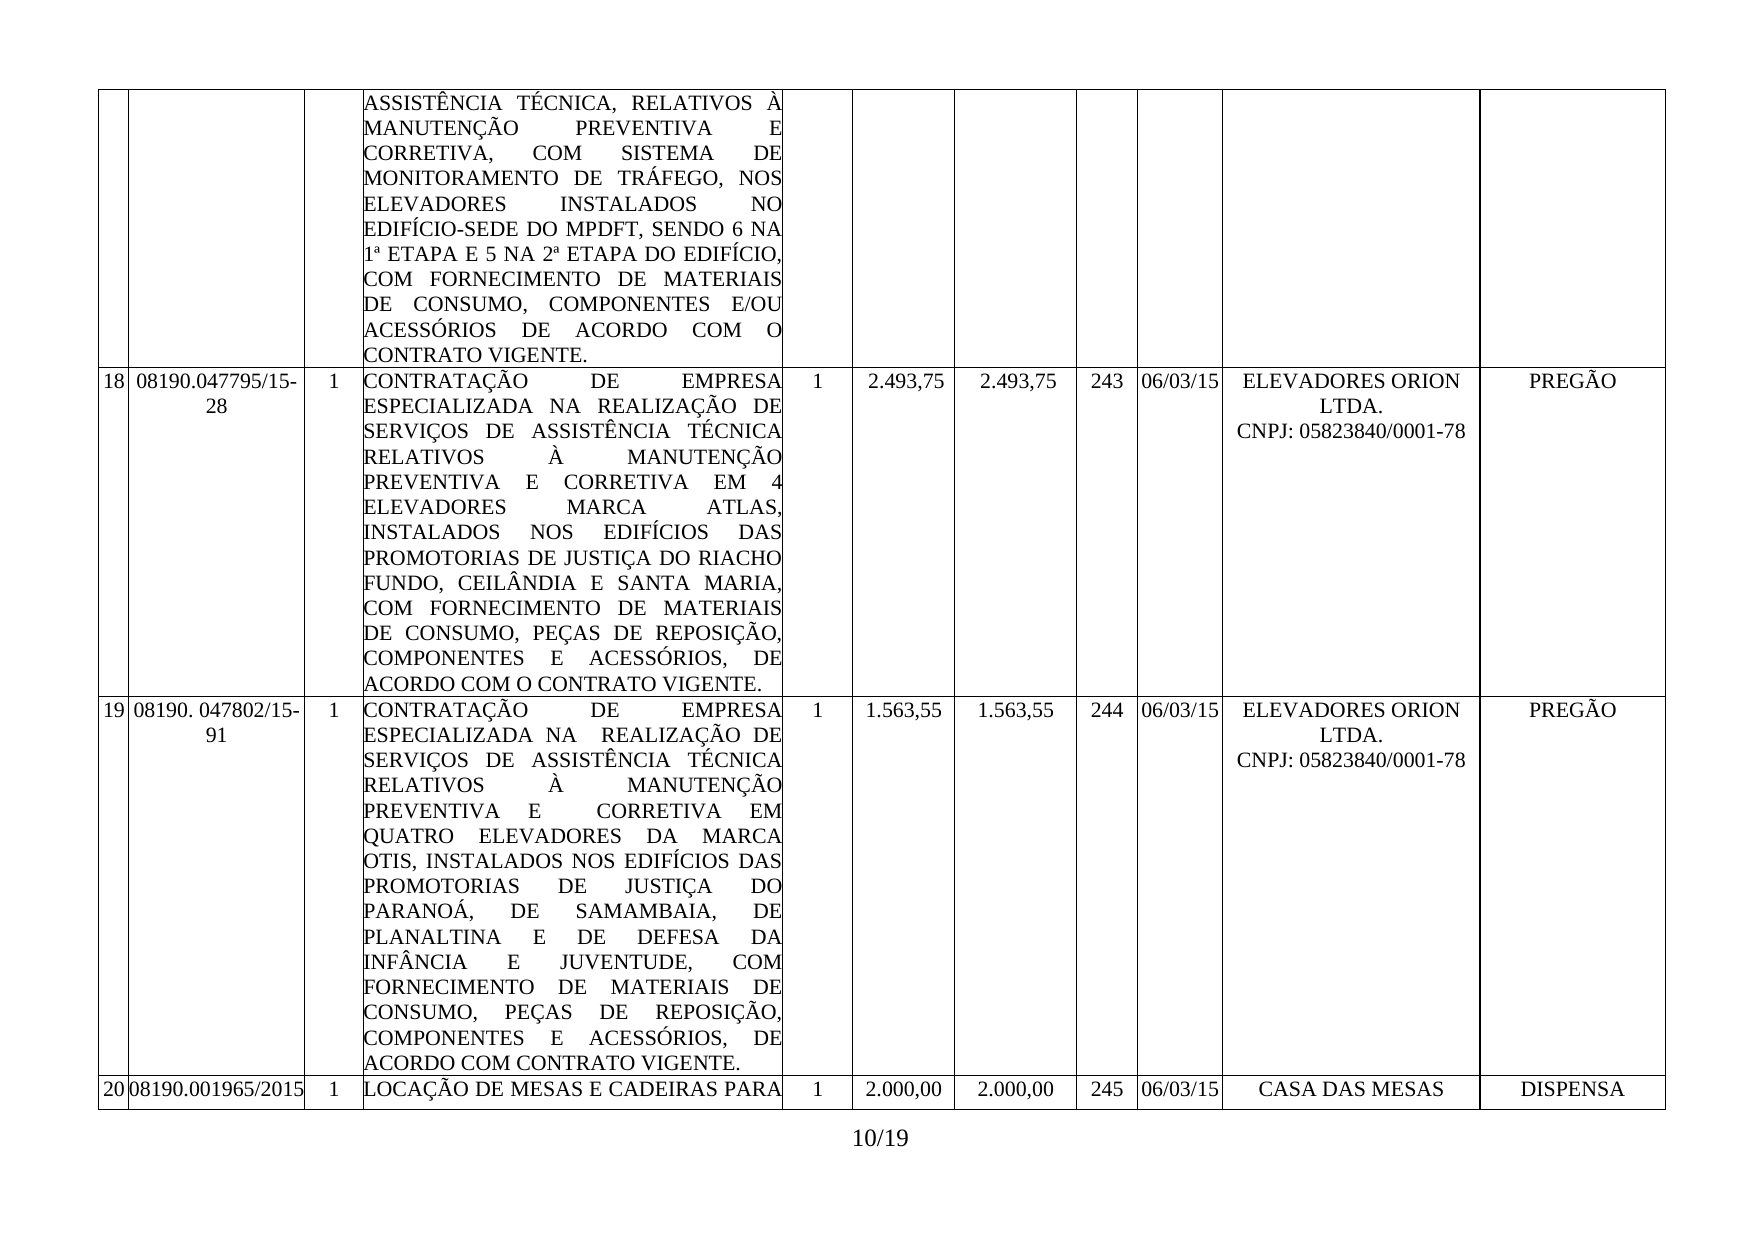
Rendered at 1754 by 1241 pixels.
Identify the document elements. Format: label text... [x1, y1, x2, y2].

table_cell [1481, 90, 1665, 367]
table_cell CONTRATAÇÃO DE EMPRESA ESPECIALIZADA NA REALIZAÇÃO DE SERVIÇOS DE ASSISTÊNCIA TÉCNICA RELATIVOS À MANUTENÇÃO PREVENTIVA E CORRETIVA EM QUATRO ELEVADORES DA MARCA OTIS, INSTALADOS NOS EDIFÍCIOS DAS PROMOTORIAS DE JUSTIÇA DO PARANOÁ, DE SAMAMBAIA, DE PLANALTINA E DE DEFESA DA INFÂNCIA E JUVENTUDE, COM FORNECIMENTO DE MATERIAIS DE CONSUMO, PEÇAS DE REPOSIÇÃO, COMPONENTES E ACESSÓRIOS, DE ACORDO COM CONTRATO VIGENTE. [364, 697, 782, 1075]
table_cell CONTRATAÇÃO DE EMPRESA ESPECIALIZADA NA REALIZAÇÃO DE SERVIÇOS DE ASSISTÊNCIA TÉCNICA RELATIVOS À MANUTENÇÃO PREVENTIVA E CORRETIVA EM 4 ELEVADORES MARCA ATLAS, INSTALADOS NOS EDIFÍCIOS DAS PROMOTORIAS DE JUSTIÇA DO RIACHO FUNDO, CEILÂNDIA E SANTA MARIA, COM FORNECIMENTO DE MATERIAIS DE CONSUMO, PEÇAS DE REPOSIÇÃO, COMPONENTES E ACESSÓRIOS, DE ACORDO COM O CONTRATO VIGENTE. [364, 368, 782, 696]
table_cell 18 [99, 368, 128, 696]
table_cell 20 [99, 1076, 128, 1109]
table_cell [1223, 90, 1479, 367]
table_cell 1 [783, 1076, 852, 1109]
table_cell [1138, 90, 1222, 367]
table_cell 1 [783, 697, 852, 1075]
table_cell DISPENSA [1481, 1076, 1665, 1109]
table_cell [99, 90, 128, 367]
table_cell 1 [305, 368, 363, 696]
table_cell 245 [1077, 1076, 1137, 1109]
table_cell LOCAÇÃO DE MESAS E CADEIRAS PARA [364, 1076, 782, 1109]
table_cell ELEVADORES ORION LTDA. CNPJ: 05823840/0001-78 [1223, 697, 1479, 1075]
table_cell ELEVADORES ORION LTDA. CNPJ: 05823840/0001-78 [1223, 368, 1479, 696]
table_cell 1.563,55 [853, 697, 954, 1075]
table_cell 1 [783, 368, 852, 696]
table_cell PREGÃO [1481, 368, 1665, 696]
table_cell PREGÃO [1481, 697, 1665, 1075]
table_cell 2.000,00 [955, 1076, 1076, 1109]
table_cell [305, 90, 363, 367]
table_cell 06/03/15 [1138, 368, 1222, 696]
table_cell 2.493,75 [853, 368, 954, 696]
table_cell 1 [305, 1076, 363, 1109]
table_cell 08190.001965/2015- [129, 1076, 304, 1109]
table_cell 244 [1077, 697, 1137, 1075]
table_cell [1077, 90, 1137, 367]
table_cell [129, 90, 304, 367]
table_cell 2.000,00 [853, 1076, 954, 1109]
table_cell 06/03/15 [1138, 697, 1222, 1075]
table_cell [853, 90, 954, 367]
table_cell 19 [99, 697, 128, 1075]
table_cell 08190. 047802/15-91 [129, 697, 304, 1075]
table_cell 1 [305, 697, 363, 1075]
table_cell ASSISTÊNCIA TÉCNICA, RELATIVOS À MANUTENÇÃO PREVENTIVA E CORRETIVA, COM SISTEMA DE MONITORAMENTO DE TRÁFEGO, NOS ELEVADORES INSTALADOS NO EDIFÍCIO-SEDE DO MPDFT, SENDO 6 NA 1ª ETAPA E 5 NA 2ª ETAPA DO EDIFÍCIO, COM FORNECIMENTO DE MATERIAIS DE CONSUMO, COMPONENTES E/OU ACESSÓRIOS DE ACORDO COM O CONTRATO VIGENTE. [364, 90, 782, 367]
table_cell 06/03/15 [1138, 1076, 1222, 1109]
table_cell 08190.047795/15-28 [129, 368, 304, 696]
table_cell 2.493,75 [955, 368, 1076, 696]
table_cell 1.563,55 [955, 697, 1076, 1075]
table_cell 243 [1077, 368, 1137, 696]
table_cell [955, 90, 1076, 367]
table_cell [783, 90, 852, 367]
table_cell CASA DAS MESAS [1223, 1076, 1479, 1109]
